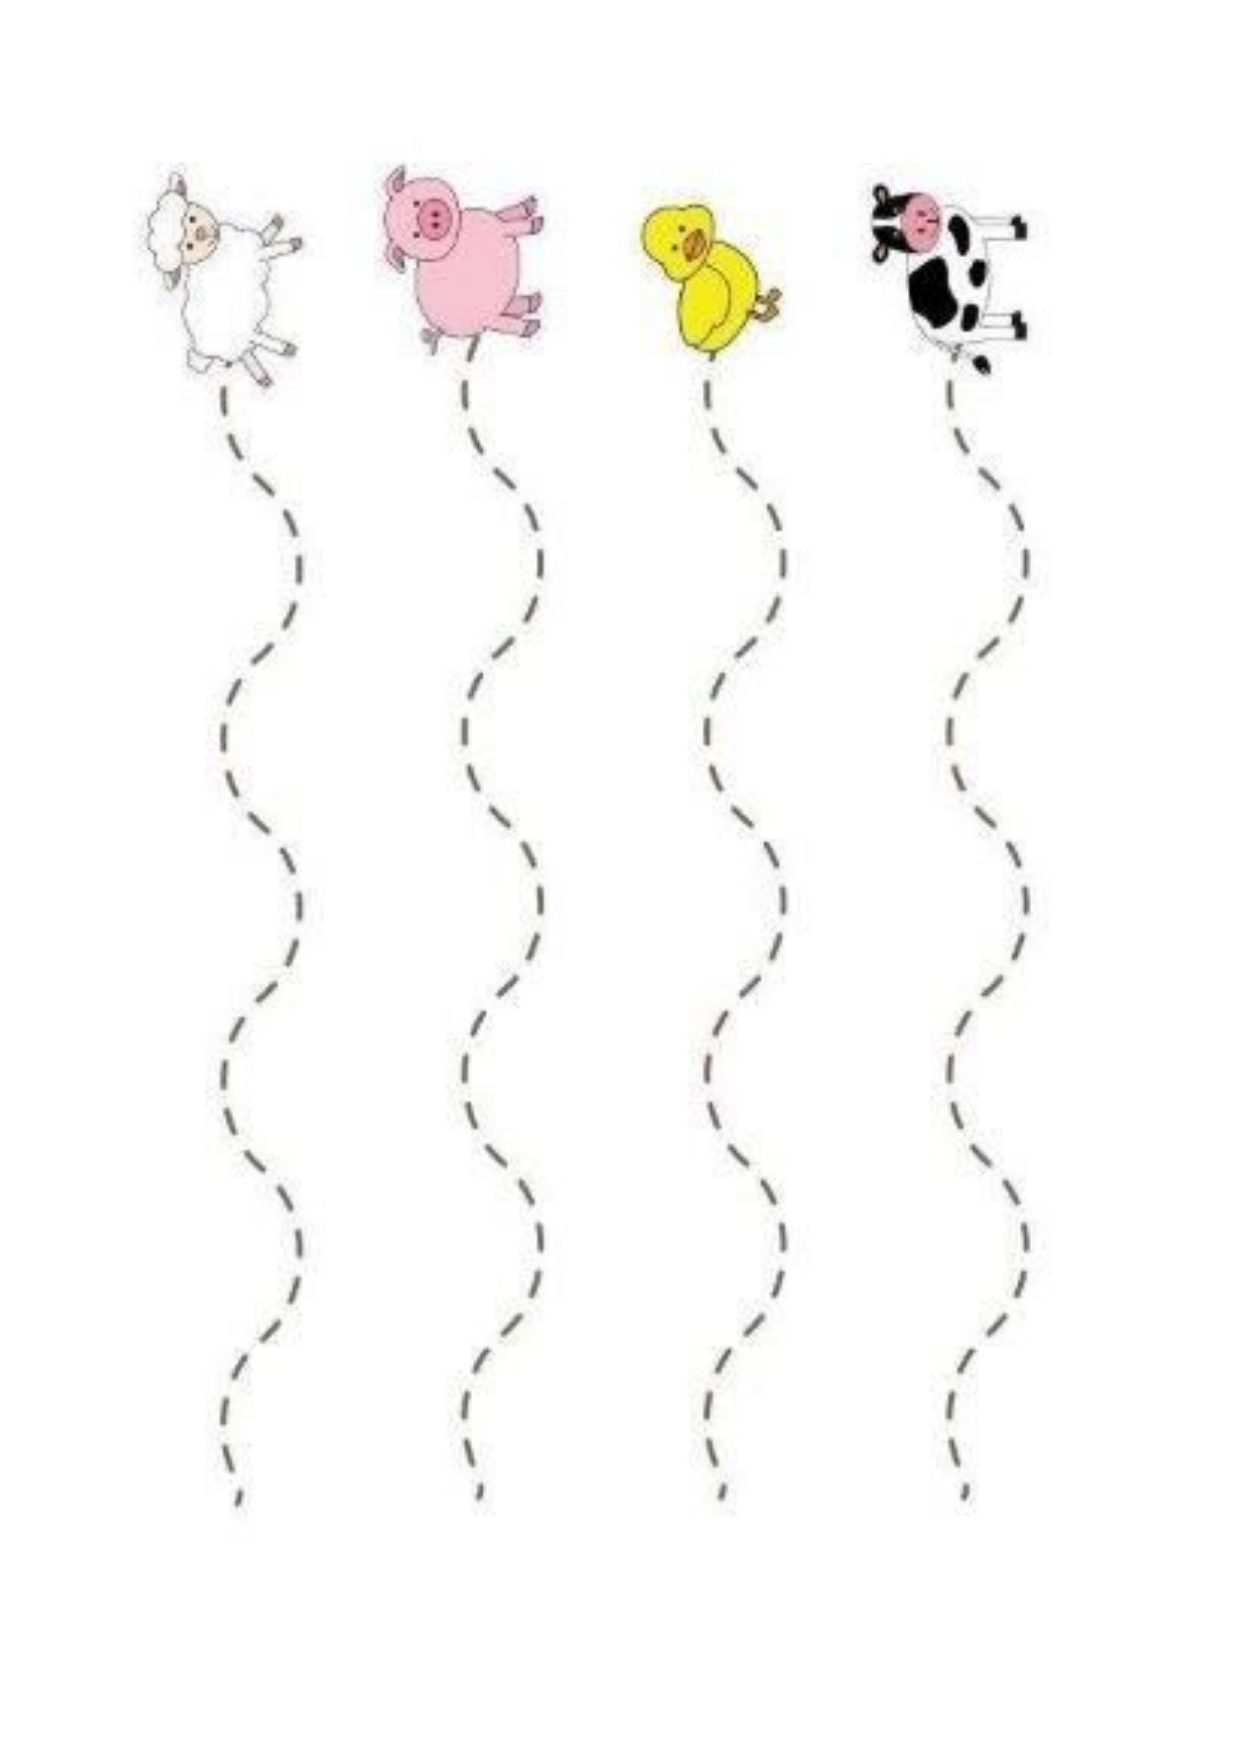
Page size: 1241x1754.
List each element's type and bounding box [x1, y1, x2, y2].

picture [61, 116, 1179, 1565]
